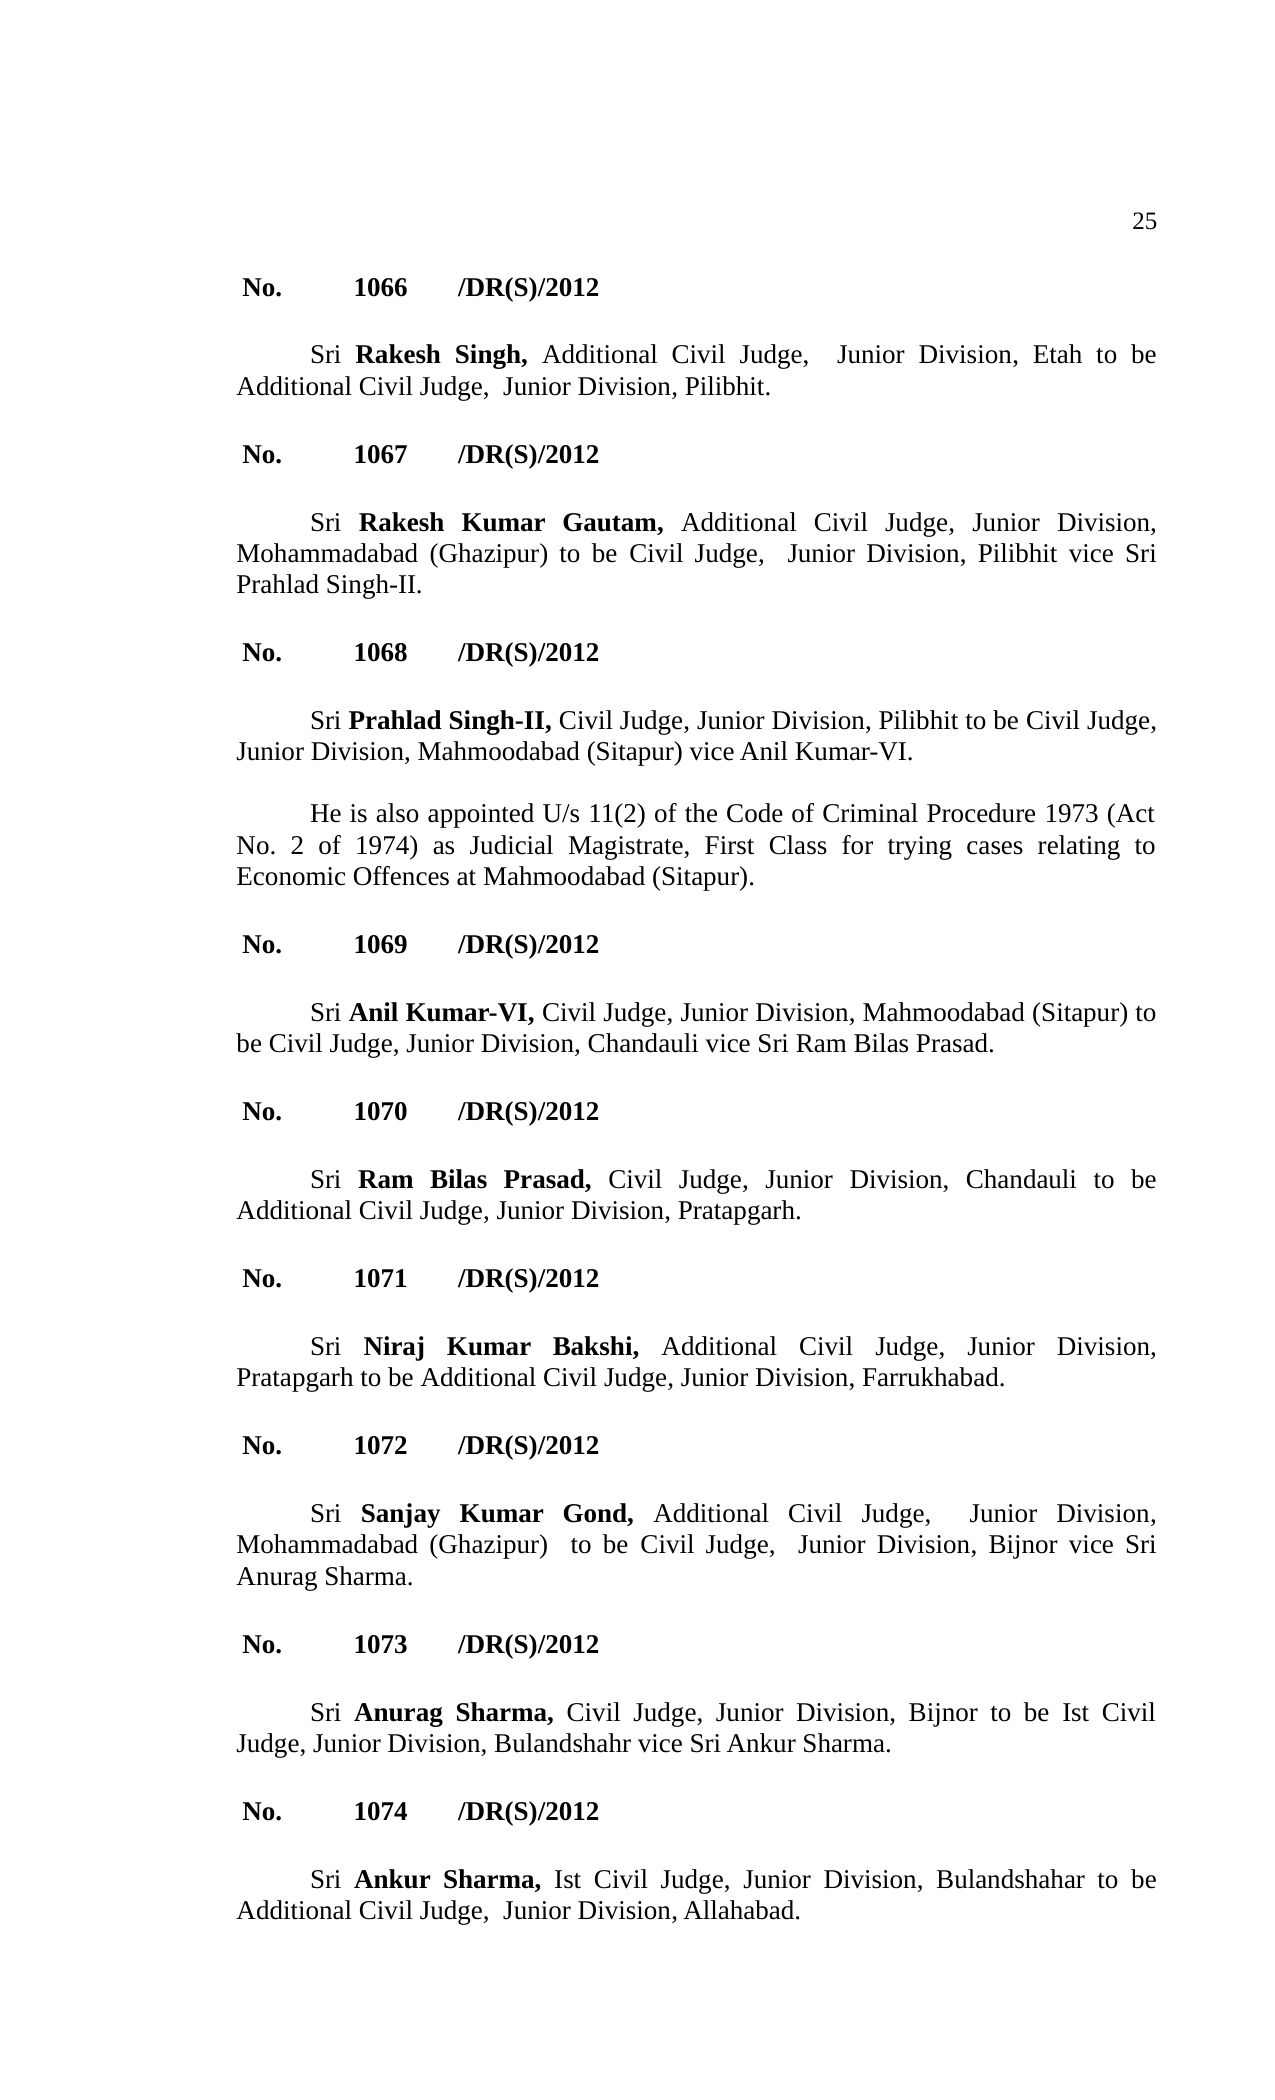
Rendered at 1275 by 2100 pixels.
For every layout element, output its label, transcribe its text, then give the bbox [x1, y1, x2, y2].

table_header No. [236, 1424, 310, 1466]
table_header /DR(S)/2012 [452, 1257, 640, 1299]
text Sri Ankur Sharma, Ist Civil Judge, Junior Division, Bulandshahar to be Additional Civil Judge, Junior Division, Allahabad. [236, 1863, 1157, 1925]
text Sri Rakesh Singh, Additional Civil Judge, Junior Division, Etah to be Additional Civil Judge, Junior Division, Pilibhit. [236, 339, 1157, 401]
table_header No. [236, 265, 310, 307]
text Sri Niraj Kumar Bakshi, Additional Civil Judge, Junior Division, Pratapgarh to be Additional Civil Judge, Junior Division, Farrukhabad. [236, 1330, 1157, 1393]
table_header [310, 432, 452, 475]
table_header No. [236, 1257, 310, 1299]
table_header /DR(S)/2012 [452, 1622, 640, 1665]
table_header [310, 1257, 452, 1299]
table_header No. [236, 630, 310, 673]
table_header [310, 265, 452, 307]
text Sri Anurag Sharma, Civil Judge, Junior Division, Bijnor to be Ist Civil Judge, Junior Division, Bulandshahr vice Sri Ankur Sharma. [236, 1696, 1157, 1758]
text Sri Anil Kumar-VI, Civil Judge, Junior Division, Mahmoodabad (Sitapur) to be Civil Judge, Junior Division, Chandauli vice Sri Ram Bilas Prasad. [236, 996, 1157, 1058]
table_header /DR(S)/2012 [452, 630, 640, 673]
table_header [310, 1089, 452, 1132]
table_header [310, 1789, 452, 1832]
table_header [310, 630, 452, 673]
table_header /DR(S)/2012 [452, 432, 640, 475]
table_header /DR(S)/2012 [452, 1789, 640, 1832]
table_header [310, 1424, 452, 1466]
table_header No. [236, 922, 310, 965]
table_header /DR(S)/2012 [452, 265, 640, 307]
text Sri Sanjay Kumar Gond, Additional Civil Judge, Junior Division, Mohammadabad (Ghazipur) to be Civil Judge, Junior Division, Bijnor vice Sri Anurag Sharma. [236, 1497, 1157, 1591]
text Sri Prahlad Singh-II, Civil Judge, Junior Division, Pilibhit to be Civil Judge, Junior Division, Mahmoodabad (Sitapur) vice Anil Kumar-VI. [236, 704, 1157, 766]
table_header [310, 922, 452, 965]
table_header [310, 1622, 452, 1665]
text He is also appointed U/s 11(2) of the Code of Criminal Procedure 1973 (Act No. 2 of 1974) as Judicial Magistrate, First Class for trying cases relating to Economic Offences at Mahmoodabad (Sitapur). [236, 798, 1157, 891]
table_header /DR(S)/2012 [452, 922, 640, 965]
table_header No. [236, 1089, 310, 1132]
table_header No. [236, 1789, 310, 1832]
table_header No. [236, 432, 310, 475]
table_header /DR(S)/2012 [452, 1424, 640, 1466]
text Sri Rakesh Kumar Gautam, Additional Civil Judge, Junior Division, Mohammadabad (Ghazipur) to be Civil Judge, Junior Division, Pilibhit vice Sri Prahlad Singh-II. [236, 506, 1157, 599]
table_header No. [236, 1622, 310, 1665]
text Sri Ram Bilas Prasad, Civil Judge, Junior Division, Chandauli to be Additional Civil Judge, Junior Division, Pratapgarh. [236, 1163, 1157, 1225]
table_header /DR(S)/2012 [452, 1089, 640, 1132]
